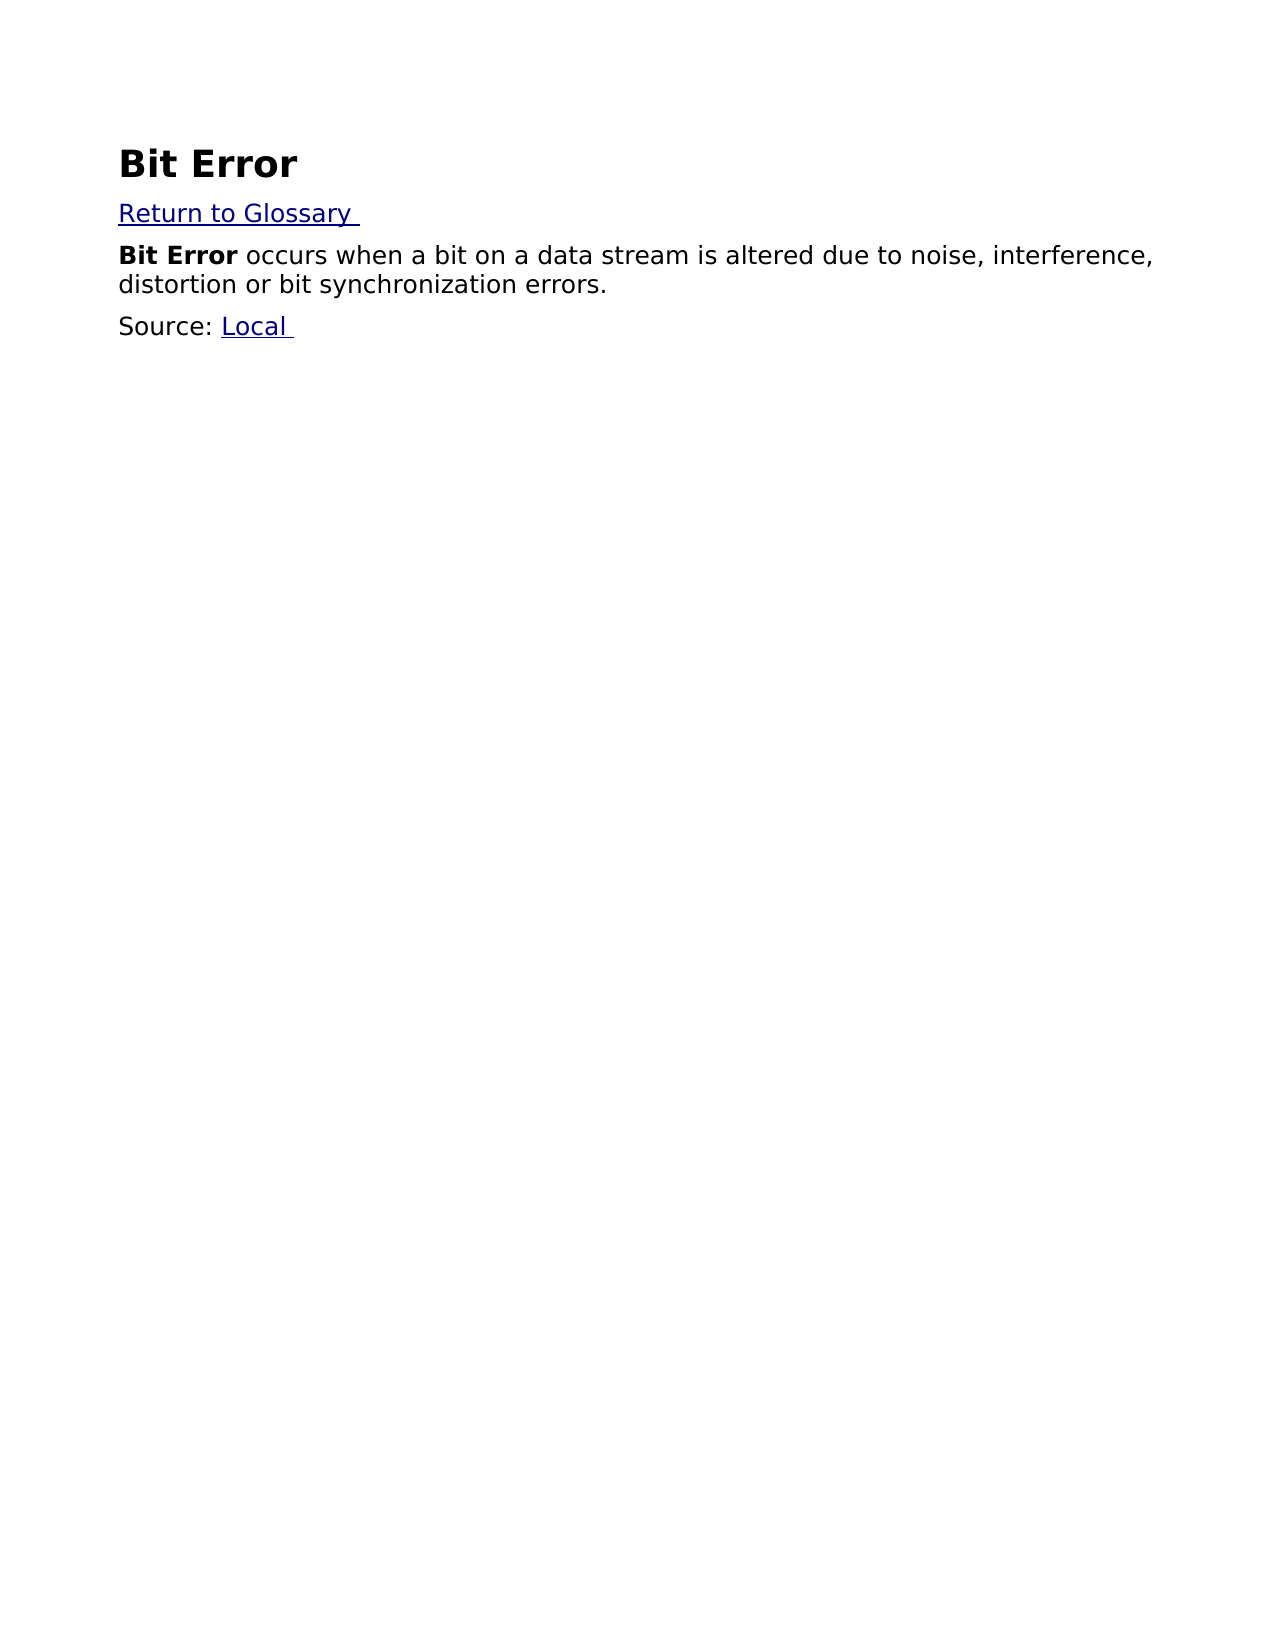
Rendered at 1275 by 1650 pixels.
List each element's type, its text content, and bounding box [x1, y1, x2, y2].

text Return to Glossary [118, 199, 1157, 228]
text Bit Error occurs when a bit on a data stream is altered due to noise, interference, distortion or bit synchronization errors. [118, 241, 1157, 299]
subtitle Bit Error [118, 143, 1157, 187]
text Source: Local [118, 312, 1157, 341]
